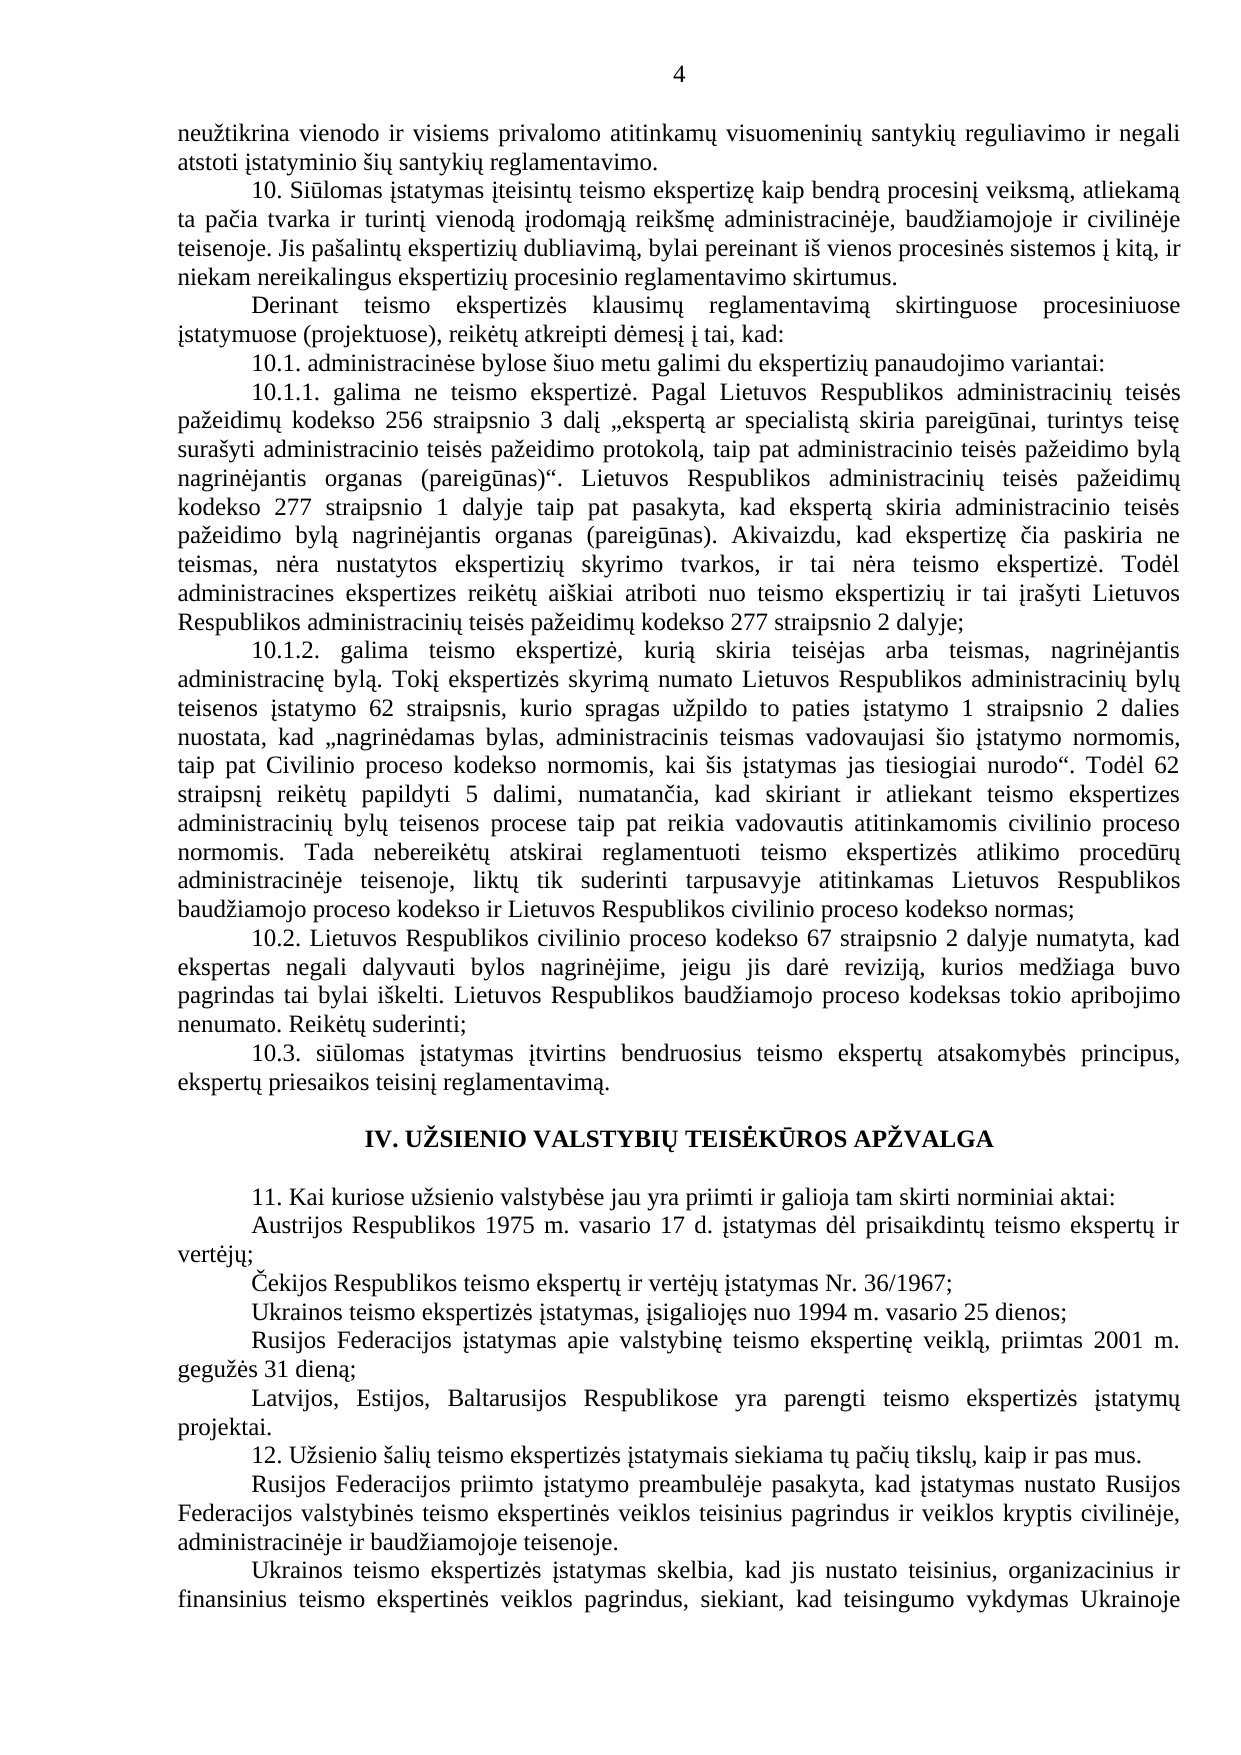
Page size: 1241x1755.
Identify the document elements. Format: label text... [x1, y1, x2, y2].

text neužtikrina vienodo ir visiems privalomo atitinkamų visuomeninių santykių reguliavimo ir negali atstoti įstatyminio šių santykių reglamentavimo. [177, 118, 1181, 176]
text 10. Siūlomas įstatymas įteisintų teismo ekspertizę kaip bendrą procesinį veiksmą, atliekamą ta pačia tvarka ir turintį vienodą įrodomąją reikšmę administracinėje, baudžiamojoje ir civilinėje teisenoje. Jis pašalintų ekspertizių dubliavimą, bylai pereinant iš vienos procesinės sistemos į kitą, ir niekam nereikalingus ekspertizių procesinio reglamentavimo skirtumus. [177, 176, 1181, 291]
text IV. UŽSIENIO VALSTYBIŲ TEISĖKŪROS APŽVALGA [177, 1124, 1181, 1153]
text 10.1.2. galima teismo ekspertizė, kurią skiria teisėjas arba teismas, nagrinėjantis administracinę bylą. Tokį ekspertizės skyrimą numato Lietuvos Respublikos administracinių bylų teisenos įstatymo 62 straipsnis, kurio spragas užpildo to paties įstatymo 1 straipsnio 2 dalies nuostata, kad „nagrinėdamas bylas, administracinis teismas vadovaujasi šio įstatymo normomis, taip pat Civilinio proceso kodekso normomis, kai šis įstatymas jas tiesiogiai nurodo“. Todėl 62 straipsnį reikėtų papildyti 5 dalimi, numatančia, kad skiriant ir atliekant teismo ekspertizes administracinių bylų teisenos procese taip pat reikia vadovautis atitinkamomis civilinio proceso normomis. Tada nebereikėtų atskirai reglamentuoti teismo ekspertizės atlikimo procedūrų administracinėje teisenoje, liktų tik suderinti tarpusavyje atitinkamas Lietuvos Respublikos baudžiamojo proceso kodekso ir Lietuvos Respublikos civilinio proceso kodekso normas; [177, 636, 1181, 923]
text Rusijos Federacijos priimto įstatymo preambulėje pasakyta, kad įstatymas nustato Rusijos Federacijos valstybinės teismo ekspertinės veiklos teisinius pagrindus ir veiklos kryptis civilinėje, administracinėje ir baudžiamojoje teisenoje. [177, 1469, 1181, 1556]
text Čekijos Respublikos teismo ekspertų ir vertėjų įstatymas Nr. 36/1967; [177, 1268, 1181, 1297]
text 10.1.1. galima ne teismo ekspertizė. Pagal Lietuvos Respublikos administracinių teisės pažeidimų kodekso 256 straipsnio 3 dalį „ekspertą ar specialistą skiria pareigūnai, turintys teisę surašyti administracinio teisės pažeidimo protokolą, taip pat administracinio teisės pažeidimo bylą nagrinėjantis organas (pareigūnas)“. Lietuvos Respublikos administracinių teisės pažeidimų kodekso 277 straipsnio 1 dalyje taip pat pasakyta, kad ekspertą skiria administracinio teisės pažeidimo bylą nagrinėjantis organas (pareigūnas). Akivaizdu, kad ekspertizę čia paskiria ne teismas, nėra nustatytos ekspertizių skyrimo tvarkos, ir tai nėra teismo ekspertizė. Todėl administracines ekspertizes reikėtų aiškiai atriboti nuo teismo ekspertizių ir tai įrašyti Lietuvos Respublikos administracinių teisės pažeidimų kodekso 277 straipsnio 2 dalyje; [177, 377, 1181, 636]
text Ukrainos teismo ekspertizės įstatymas skelbia, kad jis nustato teisinius, organizacinius ir finansinius teismo ekspertinės veiklos pagrindus, siekiant, kad teisingumo vykdymas Ukrainoje [177, 1556, 1181, 1613]
text 10.3. siūlomas įstatymas įtvirtins bendruosius teismo ekspertų atsakomybės principus, ekspertų priesaikos teisinį reglamentavimą. [177, 1038, 1181, 1096]
text 10.1. administracinėse bylose šiuo metu galimi du ekspertizių panaudojimo variantai: [177, 348, 1181, 377]
text 11. Kai kuriose užsienio valstybėse jau yra priimti ir galioja tam skirti norminiai aktai: [177, 1182, 1181, 1211]
text Derinant teismo ekspertizės klausimų reglamentavimą skirtinguose procesiniuose įstatymuose (projektuose), reikėtų atkreipti dėmesį į tai, kad: [177, 291, 1181, 348]
text Latvijos, Estijos, Baltarusijos Respublikose yra parengti teismo ekspertizės įstatymų projektai. [177, 1383, 1181, 1441]
text 10.2. Lietuvos Respublikos civilinio proceso kodekso 67 straipsnio 2 dalyje numatyta, kad ekspertas negali dalyvauti bylos nagrinėjime, jeigu jis darė reviziją, kurios medžiaga buvo pagrindas tai bylai iškelti. Lietuvos Respublikos baudžiamojo proceso kodeksas tokio apribojimo nenumato. Reikėtų suderinti; [177, 923, 1181, 1038]
text Ukrainos teismo ekspertizės įstatymas, įsigaliojęs nuo 1994 m. vasario 25 dienos; [177, 1297, 1181, 1326]
text Rusijos Federacijos įstatymas apie valstybinę teismo ekspertinę veiklą, priimtas 2001 m. gegužės 31 dieną; [177, 1326, 1181, 1383]
text 12. Užsienio šalių teismo ekspertizės įstatymais siekiama tų pačių tikslų, kaip ir pas mus. [177, 1441, 1181, 1469]
text Austrijos Respublikos 1975 m. vasario 17 d. įstatymas dėl prisaikdintų teismo ekspertų ir vertėjų; [177, 1211, 1181, 1268]
